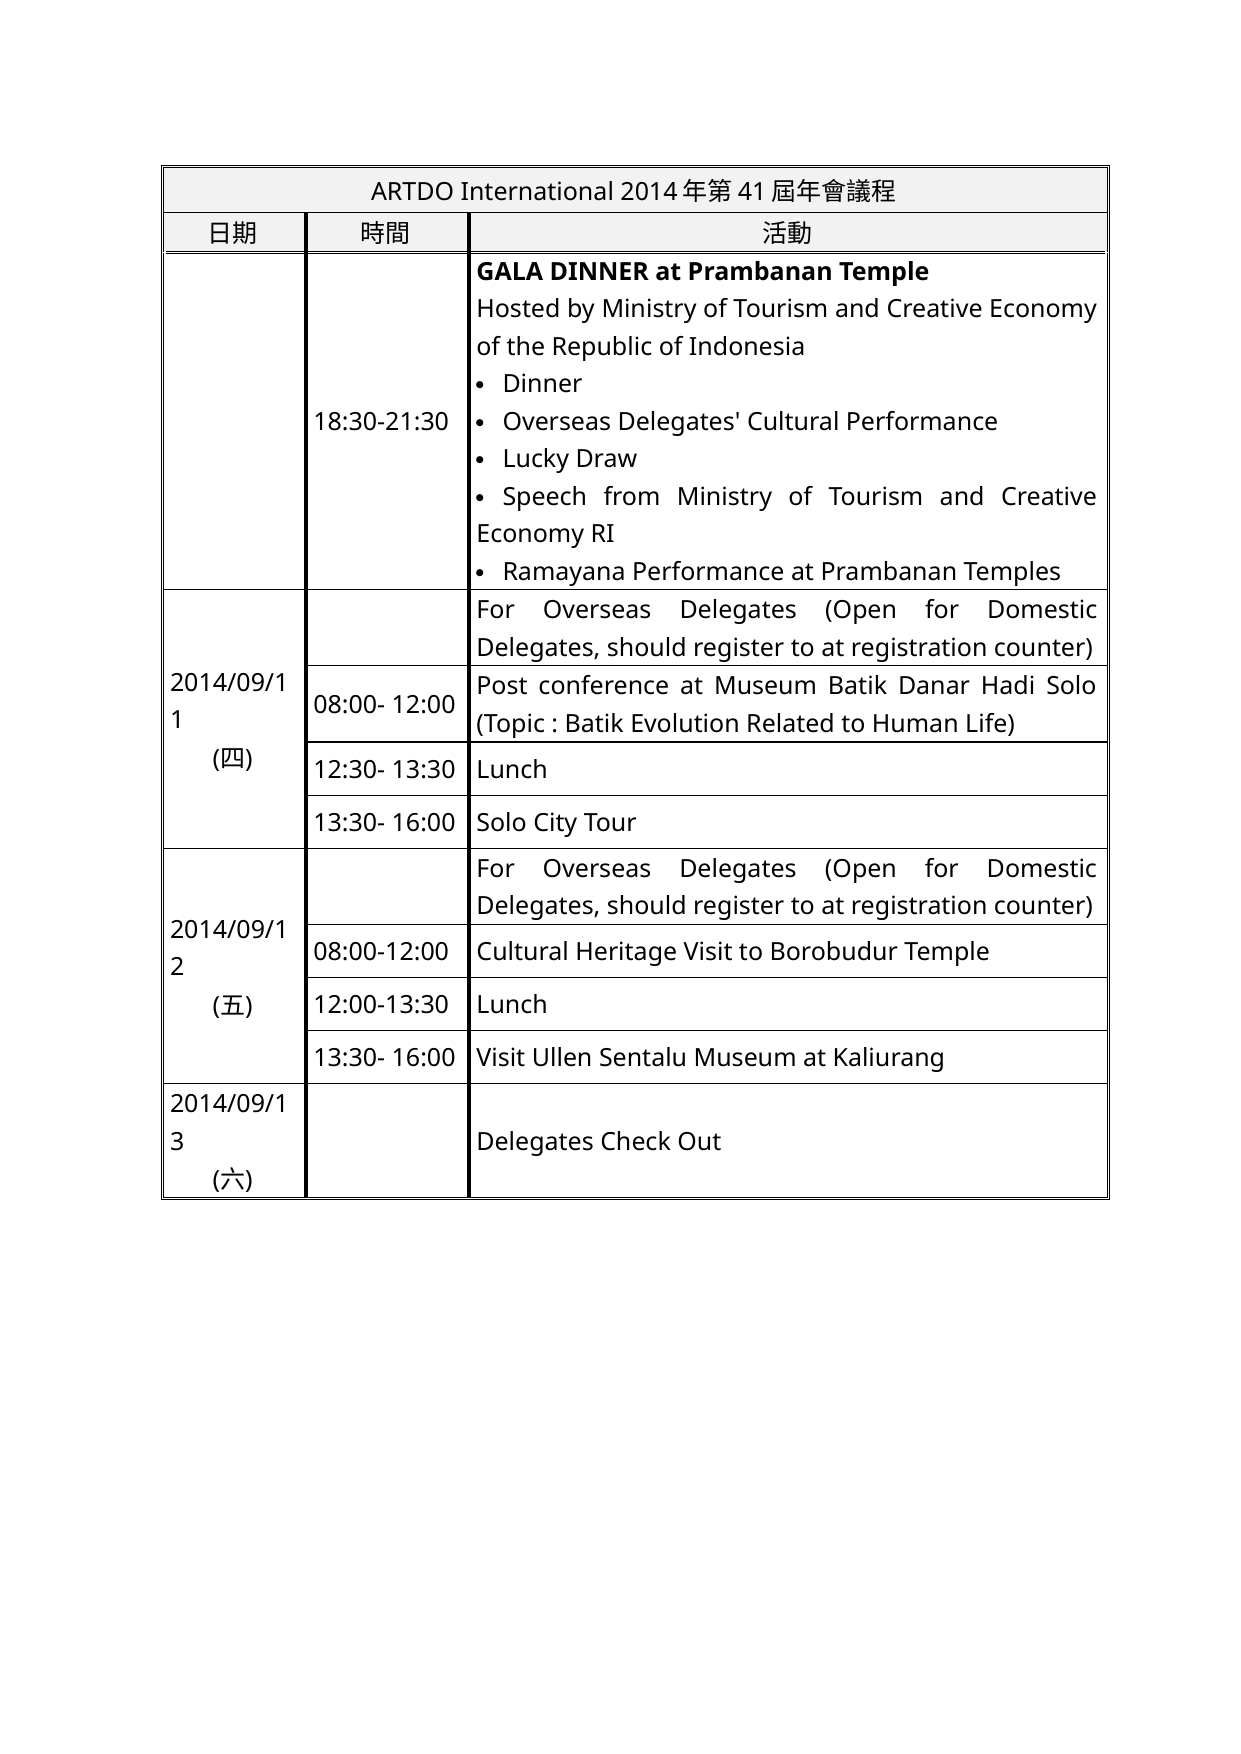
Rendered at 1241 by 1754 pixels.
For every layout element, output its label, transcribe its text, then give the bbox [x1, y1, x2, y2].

table_cell 時間 [308, 213, 467, 251]
table_header ARTDO International 2014年第41屆年會議程 [164, 168, 1107, 212]
table_cell Visit Ullen Sentalu Museum at Kaliurang [471, 1031, 1107, 1083]
table_cell 08:00- 12:00 [308, 666, 467, 741]
table_cell Post conference at Museum Batik Danar Hadi Solo (Topic : Batik Evolution Related to Human Life) [471, 666, 1107, 741]
table_cell 18:30-21:30 [308, 254, 467, 589]
table_cell For Overseas Delegates (Open for Domestic Delegates, should register to at registration counter) [471, 849, 1107, 924]
table_cell 12:00-13:30 [308, 978, 467, 1030]
table_cell Lunch [471, 743, 1107, 794]
table_cell Lunch [471, 978, 1107, 1030]
table_cell 活動 [471, 213, 1107, 251]
table_cell [164, 251, 304, 589]
table_cell [308, 590, 467, 665]
table_cell For Overseas Delegates (Open for Domestic Delegates, should register to at registration counter) [471, 590, 1107, 665]
table_cell 13:30- 16:00 [308, 1031, 467, 1083]
table_cell Delegates Check Out [471, 1084, 1107, 1197]
table_cell [308, 849, 467, 924]
table_cell 12:30- 13:30 [308, 743, 467, 794]
table_cell Solo City Tour [471, 796, 1107, 848]
table_cell 13:30- 16:00 [308, 796, 467, 848]
table_cell 2014/09/11 (四) [164, 590, 304, 848]
table_cell GALA DINNER at Prambanan Temple Hosted by Ministry of Tourism and Creative Economy of the Republic of Indonesia Dinner Overseas Delegates' Cultural Performance Lucky Draw Speech from Ministry of Tourism and Creative Economy RI Ramayana Performance at Prambanan Temples [471, 251, 1107, 589]
table_cell 2014/09/12 (五) [164, 849, 304, 1083]
table_cell 日期 [164, 213, 304, 251]
table_cell 2014/09/13 (六) [164, 1084, 304, 1197]
table_cell 08:00-12:00 [308, 925, 467, 977]
table_cell [308, 1084, 467, 1197]
table_cell Cultural Heritage Visit to Borobudur Temple [471, 925, 1107, 977]
